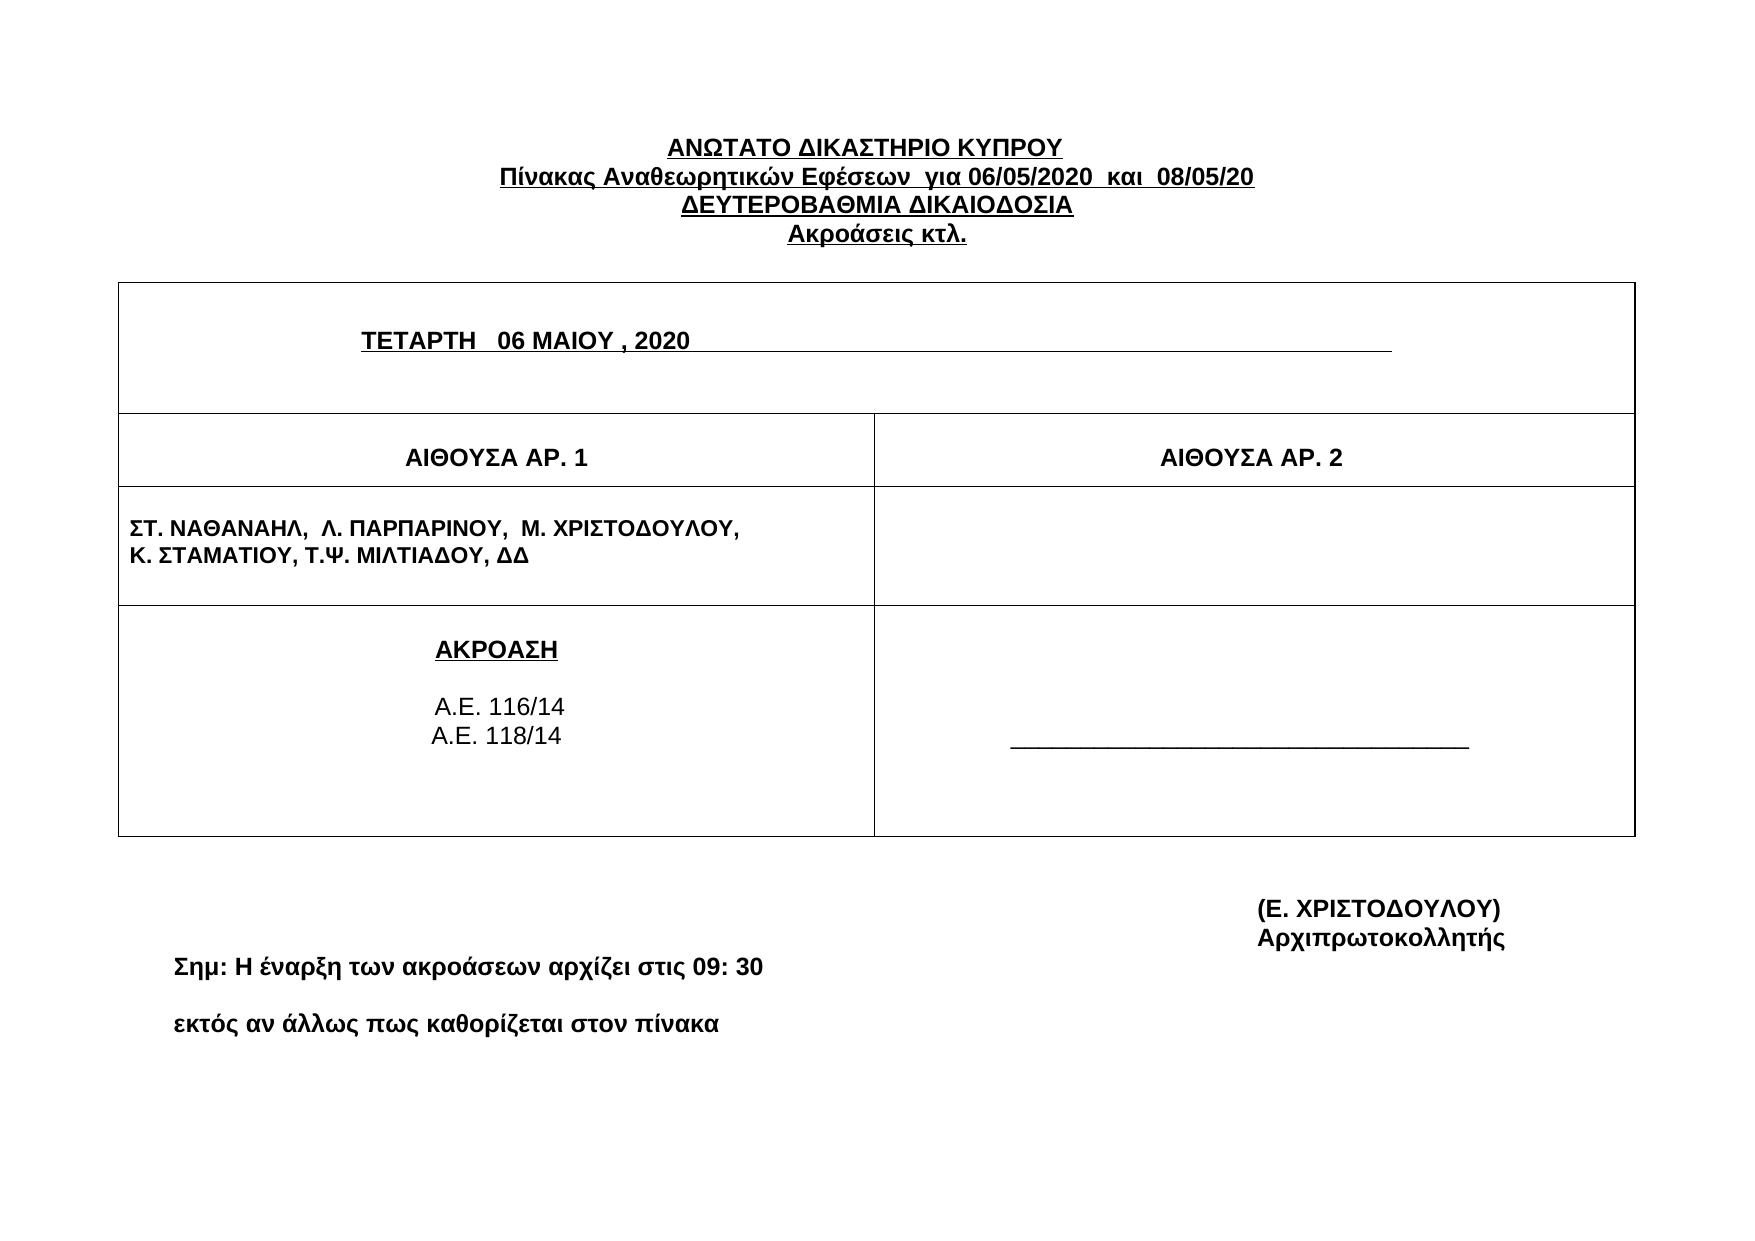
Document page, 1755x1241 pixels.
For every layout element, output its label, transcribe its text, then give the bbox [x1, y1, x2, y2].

subtitle Aκροάσεις κτλ. [118, 219, 1636, 248]
text Σημ: Η έναρξη των ακροάσεων αρχίζει στις 09: 30 [118, 952, 1636, 981]
table_cell ΣΤ. ΝΑΘΑΝΑΗΛ, Λ. ΠΑΡΠΑΡΙΝΟΥ, Μ. ΧΡΙΣΤΟΔΟΥΛΟΥ, Κ. ΣΤΑΜΑΤΙΟΥ, Τ.Ψ. ΜΙΛΤΙΑΔΟΥ, ΔΔ [119, 487, 874, 605]
table_cell ΑΙΘΟΥΣΑ ΑΡ. 2 [875, 414, 1634, 486]
text ΑΝΩΤΑΤΟ ΔΙΚΑΣΤΗΡΙΟ ΚΥΠΡΟΥ [118, 133, 1636, 162]
text (Ε. ΧΡΙΣΤΟΔΟΥΛΟΥ) [118, 894, 1636, 923]
table_cell ΑΚΡΟΑΣΗ Α.Ε. 116/14 Α.Ε. 118/14 [119, 606, 874, 836]
table_cell ΑΙΘΟΥΣΑ ΑΡ. 1 [119, 414, 874, 486]
subtitle ΔΕΥΤΕΡΟΒΑΘΜΙΑ ΔΙΚΑΙΟΔΟΣΙΑ [118, 190, 1636, 219]
subtitle Πίνακας Αναθεωρητικών Εφέσεων για 06/05/2020 και 08/05/20 [118, 162, 1636, 190]
text Αρχιπρωτοκολλητής [118, 923, 1636, 952]
table_cell [875, 487, 1634, 605]
text εκτός αν άλλως πως καθορίζεται στον πίνακα [118, 1009, 1636, 1038]
table_header ΤΕΤΑΡΤΗ 06 ΜΑΙΟΥ , 2020 [119, 283, 1634, 413]
table_cell _________________________________ [875, 606, 1634, 836]
